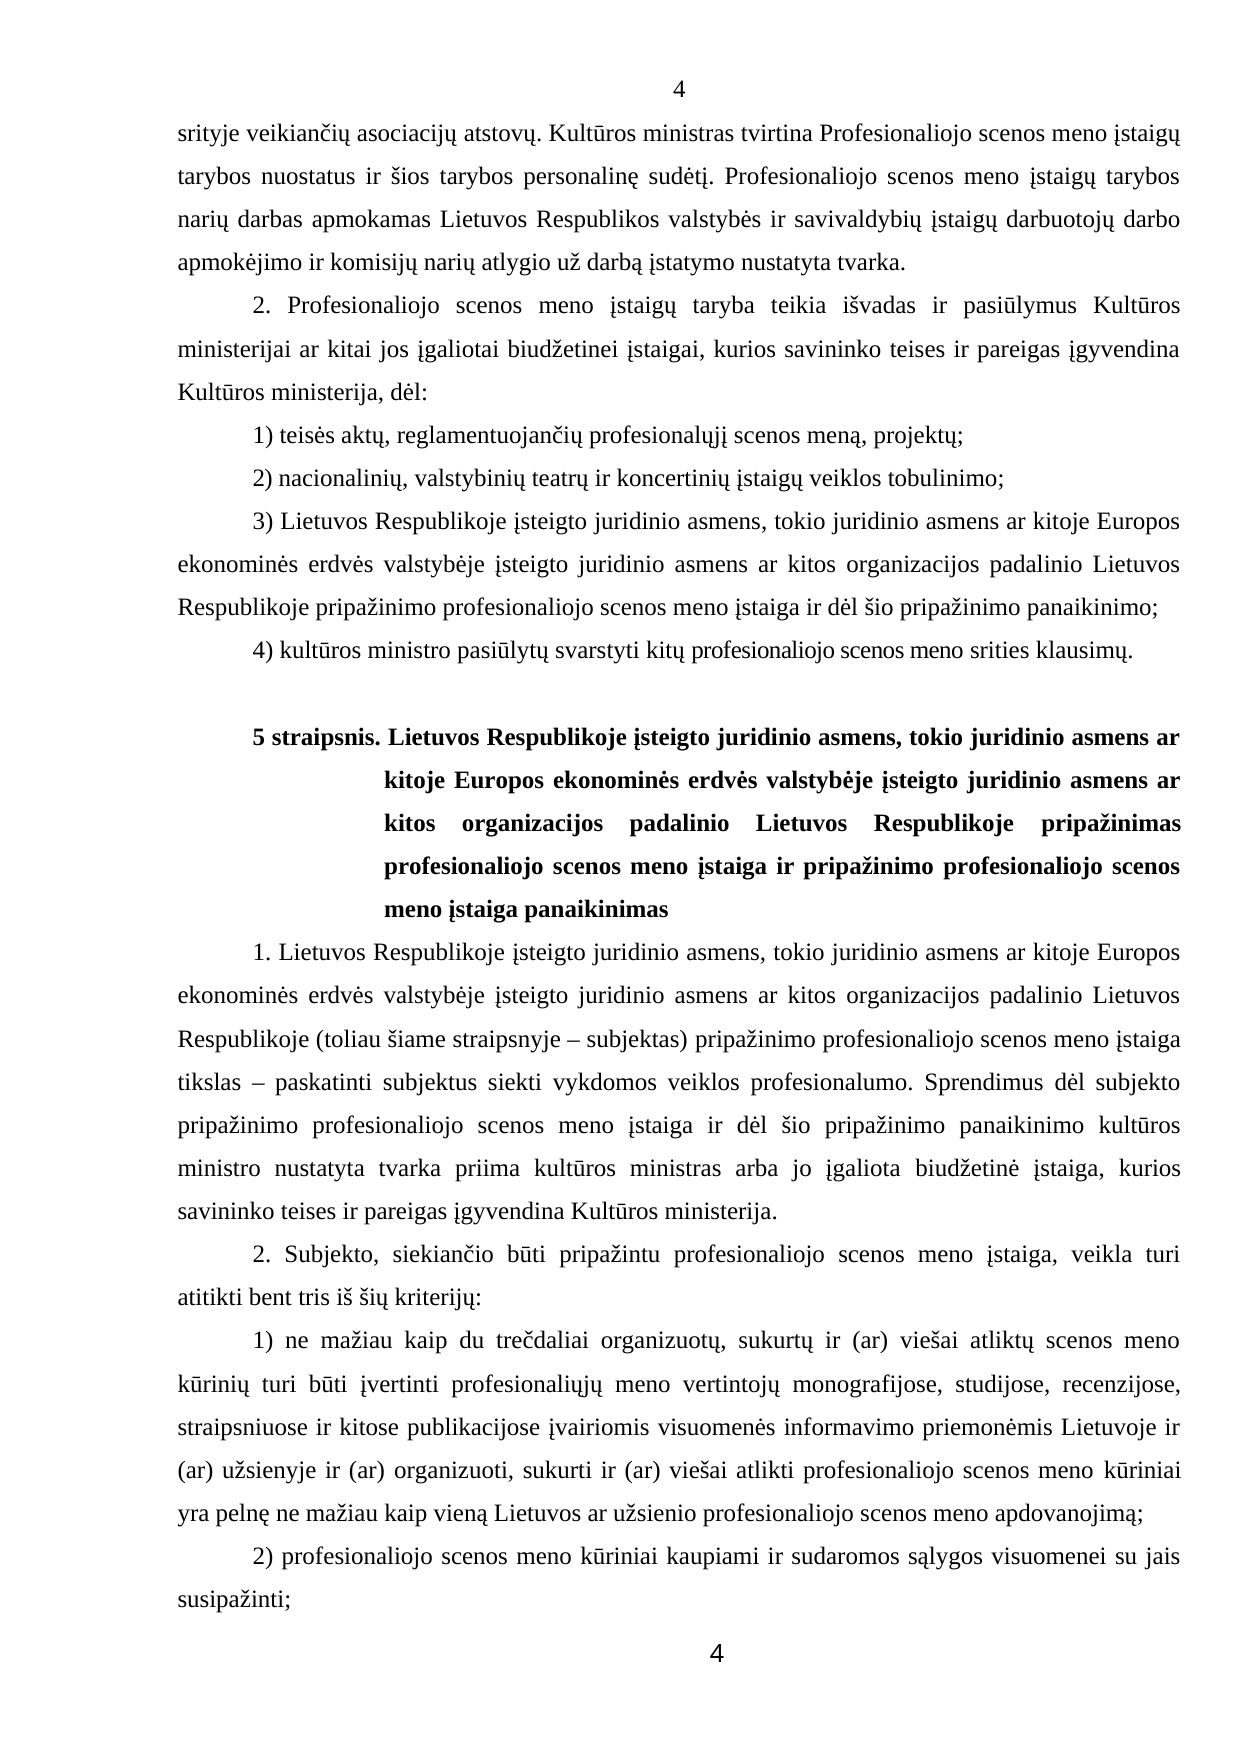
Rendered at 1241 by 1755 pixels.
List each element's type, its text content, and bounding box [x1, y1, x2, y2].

text 1. Lietuvos Respublikoje įsteigto juridinio asmens, tokio juridinio asmens ar kitoje Europos ekonominės erdvės valstybėje įsteigto juridinio asmens ar kitos organizacijos padalinio Lietuvos Respublikoje (toliau šiame straipsnyje – subjektas) pripažinimo profesionaliojo scenos meno įstaiga tikslas – paskatinti subjektus siekti vykdomos veiklos profesionalumo. Sprendimus dėl subjekto pripažinimo profesionaliojo scenos meno įstaiga ir dėl šio pripažinimo panaikinimo kultūros ministro nustatyta tvarka priima kultūros ministras arba jo įgaliota biudžetinė įstaiga, kurios savininko teises ir pareigas įgyvendina Kultūros ministerija. [177, 937, 1181, 1225]
text 1) teisės aktų, reglamentuojančių profesionalųjį scenos meną, projektų; [177, 420, 1181, 449]
text 2. Subjekto, siekiančio būti pripažintu profesionaliojo scenos meno įstaiga, veikla turi atitikti bent tris iš šių kriterijų: [177, 1239, 1181, 1311]
text 5 straipsnis. Lietuvos Respublikoje įsteigto juridinio asmens, tokio juridinio asmens ar kitoje Europos ekonominės erdvės valstybėje įsteigto juridinio asmens ar kitos organizacijos padalinio Lietuvos Respublikoje pripažinimas profesionaliojo scenos meno įstaiga ir pripažinimo profesionaliojo scenos meno įstaiga panaikinimas [252, 722, 1181, 923]
text 3) Lietuvos Respublikoje įsteigto juridinio asmens, tokio juridinio asmens ar kitoje Europos ekonominės erdvės valstybėje įsteigto juridinio asmens ar kitos organizacijos padalinio Lietuvos Respublikoje pripažinimo profesionaliojo scenos meno įstaiga ir dėl šio pripažinimo panaikinimo; [177, 506, 1181, 621]
text 2. Profesionaliojo scenos meno įstaigų taryba teikia išvadas ir pasiūlymus Kultūros ministerijai ar kitai jos įgaliotai biudžetinei įstaigai, kurios savininko teises ir pareigas įgyvendina Kultūros ministerija, dėl: [177, 291, 1181, 406]
text 2) profesionaliojo scenos meno kūriniai kaupiami ir sudaromos sąlygos visuomenei su jais susipažinti; [177, 1541, 1181, 1613]
text 2) nacionalinių, valstybinių teatrų ir koncertinių įstaigų veiklos tobulinimo; [177, 463, 1181, 492]
text 1) ne mažiau kaip du trečdaliai organizuotų, sukurtų ir (ar) viešai atliktų scenos meno kūrinių turi būti įvertinti profesionaliųjų meno vertintojų monografijose, studijose, recenzijose, straipsniuose ir kitose publikacijose įvairiomis visuomenės informavimo priemonėmis Lietuvoje ir (ar) užsienyje ir (ar) organizuoti, sukurti ir (ar) viešai atlikti profesionaliojo scenos meno kūriniai yra pelnę ne mažiau kaip vieną Lietuvos ar užsienio profesionaliojo scenos meno apdovanojimą; [177, 1326, 1181, 1527]
text 4) kultūros ministro pasiūlytų svarstyti kitų profesionaliojo scenos meno srities klausimų. [177, 636, 1181, 664]
text srityje veikiančių asociacijų atstovų. Kultūros ministras tvirtina Profesionaliojo scenos meno įstaigų tarybos nuostatus ir šios tarybos personalinę sudėtį. Profesionaliojo scenos meno įstaigų tarybos narių darbas apmokamas Lietuvos Respublikos valstybės ir savivaldybių įstaigų darbuotojų darbo apmokėjimo ir komisijų narių atlygio už darbą įstatymo nustatyta tvarka. [177, 118, 1181, 276]
